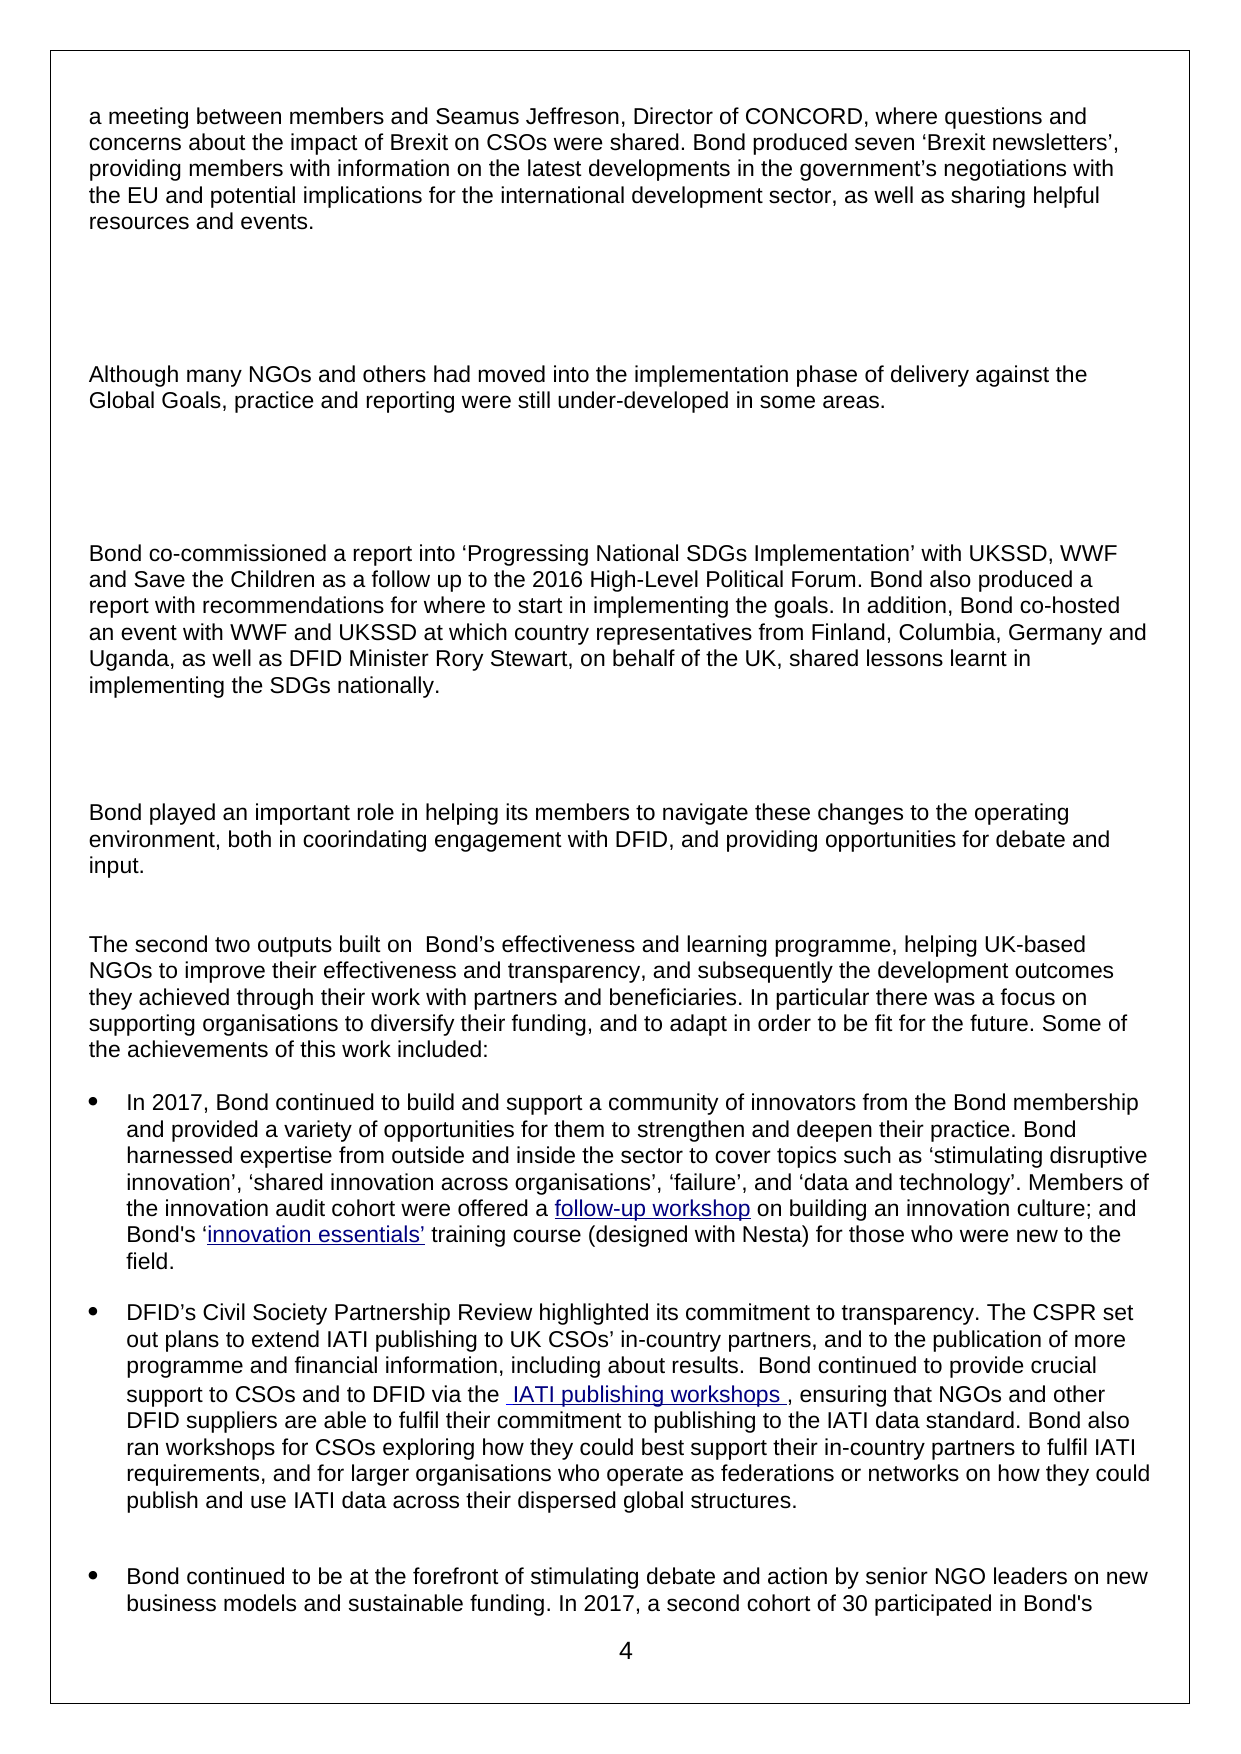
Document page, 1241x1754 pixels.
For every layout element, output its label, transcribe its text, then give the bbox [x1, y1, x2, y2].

list In 2017, Bond continued to build and support a community of innovators from the Bond membership and provided a variety of opportunities for them to strengthen and deepen their practice. Bond harnessed expertise from outside and inside the sector to cover topics such as ‘stimulating disruptive innovation’, ‘shared innovation across organisations’, ‘failure’, and ‘data and technology’. Members of the innovation audit cohort were offered a follow-up workshop on building an innovation culture; and Bond's ‘innovation essentials’ training course (designed with Nesta) for those who were new to the field. [89, 1089, 1152, 1274]
text The second two outputs built on Bond’s effectiveness and learning programme, helping UK-based NGOs to improve their effectiveness and transparency, and subsequently the development outcomes they achieved through their work with partners and beneficiaries. In particular there was a focus on supporting organisations to diversify their funding, and to adapt in order to be fit for the future. Some of the achievements of this work included: [89, 931, 1152, 1063]
list DFID’s Civil Society Partnership Review highlighted its commitment to transparency. The CSPR set out plans to extend IATI publishing to UK CSOs’ in-country partners, and to the publication of more programme and financial information, including about results. Bond continued to provide crucial support to CSOs and to DFID via the IATI publishing workshops , ensuring that NGOs and other DFID suppliers are able to fulfil their commitment to publishing to the IATI data standard. Bond also ran workshops for CSOs exploring how they could best support their in-country partners to fulfil IATI requirements, and for larger organisations who operate as federations or networks on how they could publish and use IATI data across their dispersed global structures. [89, 1299, 1152, 1513]
list Although many NGOs and others had moved into the implementation phase of delivery against the Global Goals, practice and reporting were still under-developed in some areas. [89, 361, 1152, 413]
list Bond co-commissioned a report into ‘Progressing National SDGs Implementation’ with UKSSD, WWF and Save the Children as a follow up to the 2016 High-Level Political Forum. Bond also produced a report with recommendations for where to start in implementing the goals. In addition, Bond co-hosted an event with WWF and UKSSD at which country representatives from Finland, Columbia, Germany and Uganda, as well as DFID Minister Rory Stewart, on behalf of the UK, shared lessons learnt in implementing the SDGs nationally. [89, 540, 1152, 698]
list a meeting between members and Seamus Jeffreson, Director of CONCORD, where questions and concerns about the impact of Brexit on CSOs were shared. Bond produced seven ‘Brexit newsletters’, providing members with information on the latest developments in the government’s negotiations with the EU and potential implications for the international development sector, as well as sharing helpful resources and events. [89, 103, 1152, 234]
list Bond continued to be at the forefront of stimulating debate and action by senior NGO leaders on new business models and sustainable funding. In 2017, a second cohort of 30 participated in Bond's [89, 1563, 1152, 1616]
text Bond played an important role in helping its members to navigate these changes to the operating environment, both in coorindating engagement with DFID, and providing opportunities for debate and input. [89, 799, 1152, 878]
